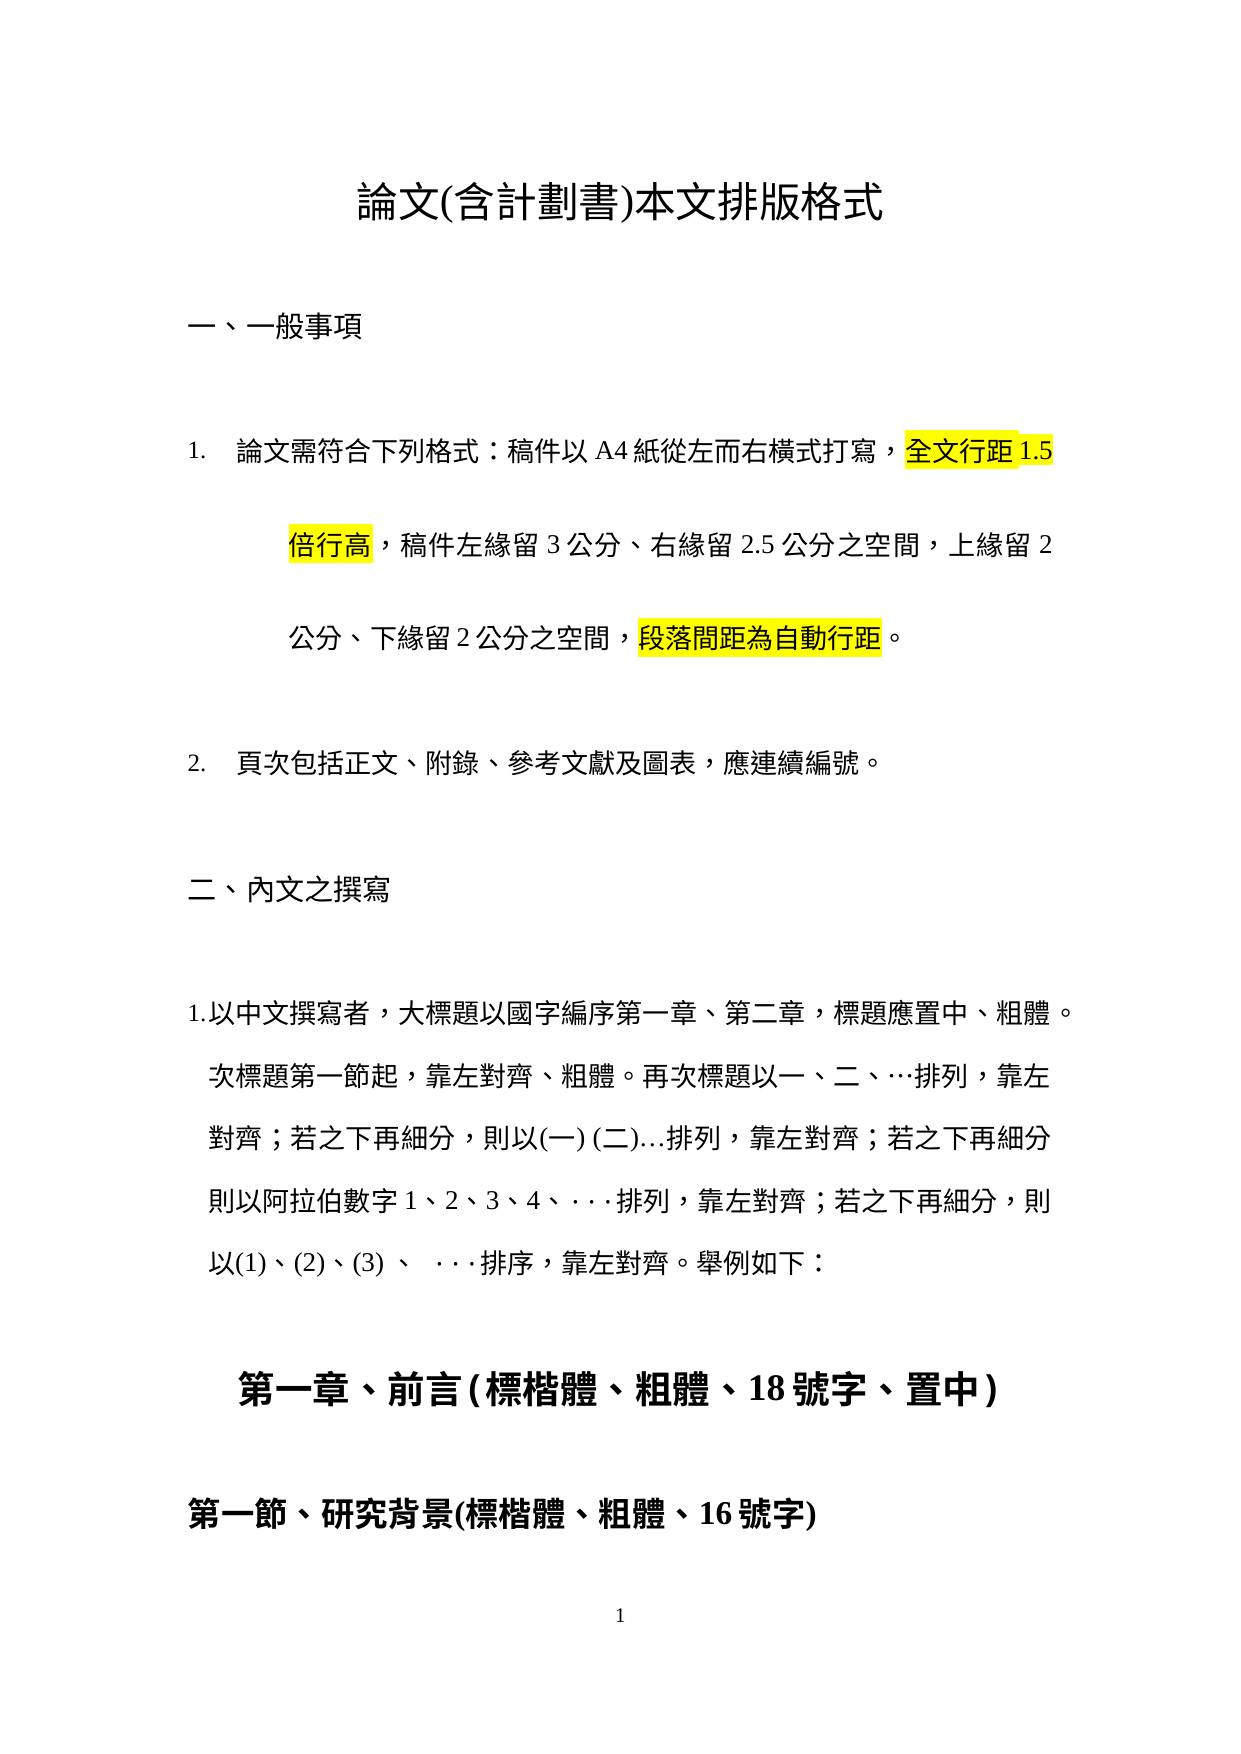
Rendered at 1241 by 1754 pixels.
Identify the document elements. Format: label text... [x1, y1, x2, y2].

text 論文(含計劃書)本文排版格式 [187, 158, 1053, 221]
text 第一節、研究背景(標楷體、粗體、16號字) [187, 1471, 1053, 1533]
list 以中文撰寫者，大標題以國字編序第一章、第二章，標題應置中、粗體。次標題第一節起，靠左對齊、粗體。再次標題以一、二、…排列，靠左對齊；若之下再細分，則以(一) (二)…排列，靠左對齊；若之下再細分，則以阿拉伯數字1、2、3、4、∙∙∙排列，靠左對齊；若之下再細分，則以(1)、(2)、(3) 、 ∙∙∙排序，靠左對齊。舉例如下： [187, 971, 1053, 1283]
list 頁次包括正文、附錄、參考文獻及圖表，應連續編號。 [187, 721, 1053, 783]
text 一、一般事項 [187, 283, 1053, 346]
text 第一章、前言(標楷體、粗體、18號字、置中) [187, 1346, 1053, 1408]
list 論文需符合下列格式：稿件以A4紙從左而右橫式打寫，全文行距1.5倍行高，稿件左緣留3公分、右緣留2.5公分之空間，上緣留2公分、下緣留2公分之空間，段落間距為自動行距。 [187, 408, 1053, 658]
text 二、內文之撰寫 [187, 846, 1053, 908]
